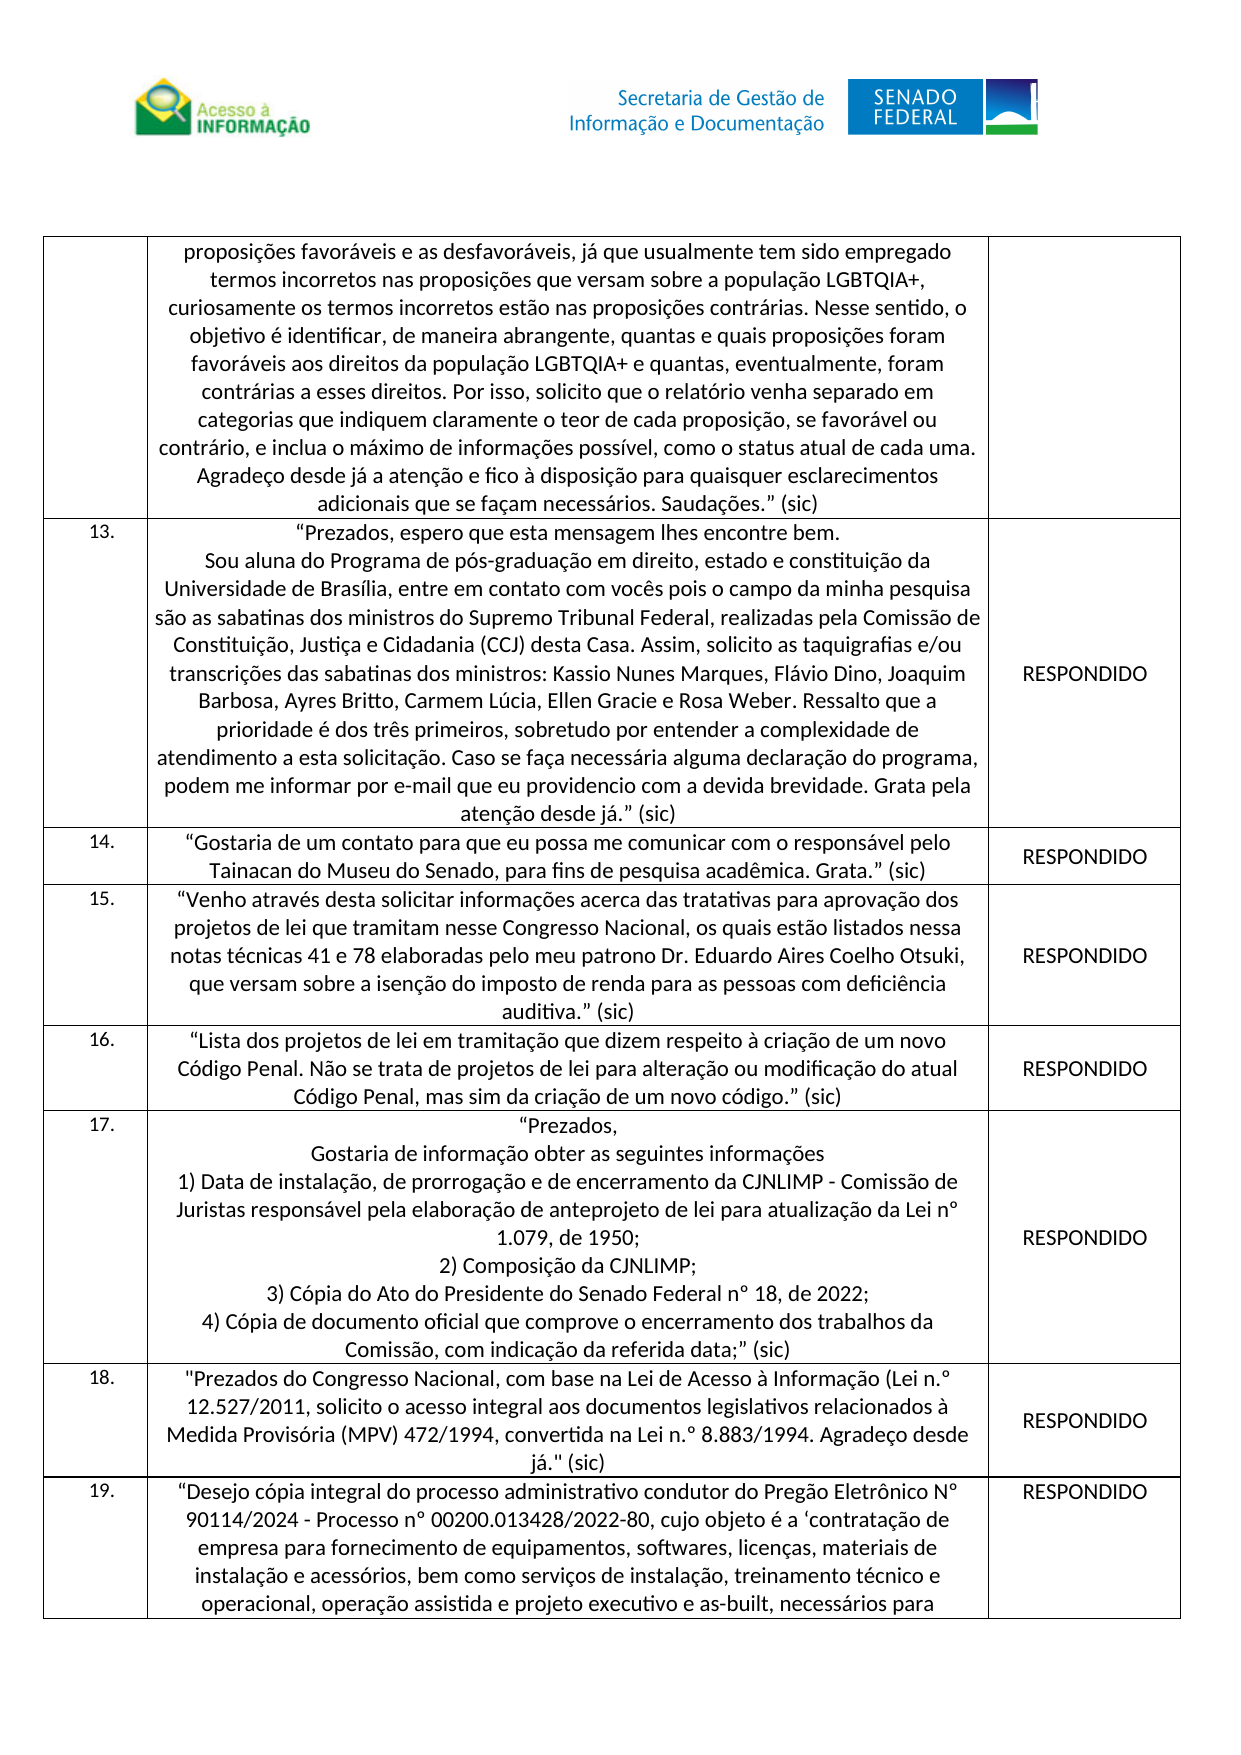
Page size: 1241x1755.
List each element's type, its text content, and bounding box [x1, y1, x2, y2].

table_cell “Lista dos projetos de lei em tramitação que dizem respeito à criação de um novo Código Penal. Não se trata de projetos de lei para alteração ou modificação do atual Código Penal, mas sim da criação de um novo código.” (sic) [148, 1026, 988, 1110]
table_cell “Prezados, Gostaria de informação obter as seguintes informações 1) Data de instalação, de prorrogação e de encerramento da CJNLIMP - Comissão de Juristas responsável pela elaboração de anteprojeto de lei para atualização da Lei nº 1.079, de 1950; 2) Composição da CJNLIMP; 3) Cópia do Ato do Presidente do Senado Federal nº 18, de 2022; 4) Cópia de documento oficial que comprove o encerramento dos trabalhos da Comissão, com indicação da referida data;” (sic) [148, 1111, 988, 1363]
table_cell [44, 1364, 147, 1476]
table_cell RESPONDIDO [989, 1478, 1180, 1618]
table_cell “Gostaria de um contato para que eu possa me comunicar com o responsável pelo Tainacan do Museu do Senado, para fins de pesquisa acadêmica. Grata.” (sic) [148, 828, 988, 884]
table_cell [44, 1026, 147, 1110]
table_cell RESPONDIDO [989, 1111, 1180, 1363]
table_cell RESPONDIDO [989, 519, 1180, 827]
table_cell [44, 1478, 147, 1618]
table_cell [44, 885, 147, 1025]
table_cell RESPONDIDO [989, 828, 1180, 884]
table_cell [44, 828, 147, 884]
table_cell "Prezados do Congresso Nacional, com base na Lei de Acesso à Informação (Lei n.º 12.527/2011, solicito o acesso integral aos documentos legislativos relacionados à Medida Provisória (MPV) 472/1994, convertida na Lei n.º 8.883/1994. Agradeço desde já." (sic) [148, 1364, 988, 1476]
table_cell proposições favoráveis e as desfavoráveis, já que usualmente tem sido empregado termos incorretos nas proposições que versam sobre a população LGBTQIA+, curiosamente os termos incorretos estão nas proposições contrárias. Nesse sentido, o objetivo é identificar, de maneira abrangente, quantas e quais proposições foram favoráveis aos direitos da população LGBTQIA+ e quantas, eventualmente, foram contrárias a esses direitos. Por isso, solicito que o relatório venha separado em categorias que indiquem claramente o teor de cada proposição, se favorável ou contrário, e inclua o máximo de informações possível, como o status atual de cada uma. Agradeço desde já a atenção e fico à disposição para quaisquer esclarecimentos adicionais que se façam necessários. Saudações.” (sic) [148, 237, 988, 517]
table_cell RESPONDIDO [989, 885, 1180, 1025]
table_cell [44, 519, 147, 827]
table_cell [44, 237, 147, 517]
table_cell RESPONDIDO [989, 1364, 1180, 1476]
table_cell [44, 1111, 147, 1363]
table_cell [989, 237, 1180, 517]
table_cell “Prezados, espero que esta mensagem lhes encontre bem. Sou aluna do Programa de pós-graduação em direito, estado e constituição da Universidade de Brasília, entre em contato com vocês pois o campo da minha pesquisa são as sabatinas dos ministros do Supremo Tribunal Federal, realizadas pela Comissão de Constituição, Justiça e Cidadania (CCJ) desta Casa. Assim, solicito as taquigrafias e/ou transcrições das sabatinas dos ministros: Kassio Nunes Marques, Flávio Dino, Joaquim Barbosa, Ayres Britto, Carmem Lúcia, Ellen Gracie e Rosa Weber. Ressalto que a prioridade é dos três primeiros, sobretudo por entender a complexidade de atendimento a esta solicitação. Caso se faça necessária alguma declaração do programa, podem me informar por e-mail que eu providencio com a devida brevidade. Grata pela atenção desde já.” (sic) [148, 519, 988, 827]
table_cell “Venho através desta solicitar informações acerca das tratativas para aprovação dos projetos de lei que tramitam nesse Congresso Nacional, os quais estão listados nessa notas técnicas 41 e 78 elaboradas pelo meu patrono Dr. Eduardo Aires Coelho Otsuki, que versam sobre a isenção do imposto de renda para as pessoas com deficiência auditiva.” (sic) [148, 885, 988, 1025]
table_cell “Desejo cópia integral do processo administrativo condutor do Pregão Eletrônico Nº 90114/2024 - Processo nº 00200.013428/2022-80, cujo objeto é a ‘contratação de empresa para fornecimento de equipamentos, softwares, licenças, materiais de instalação e acessórios, bem como serviços de instalação, treinamento técnico e operacional, operação assistida e projeto executivo e as-built, necessários para [148, 1478, 988, 1618]
table_cell RESPONDIDO [989, 1026, 1180, 1110]
